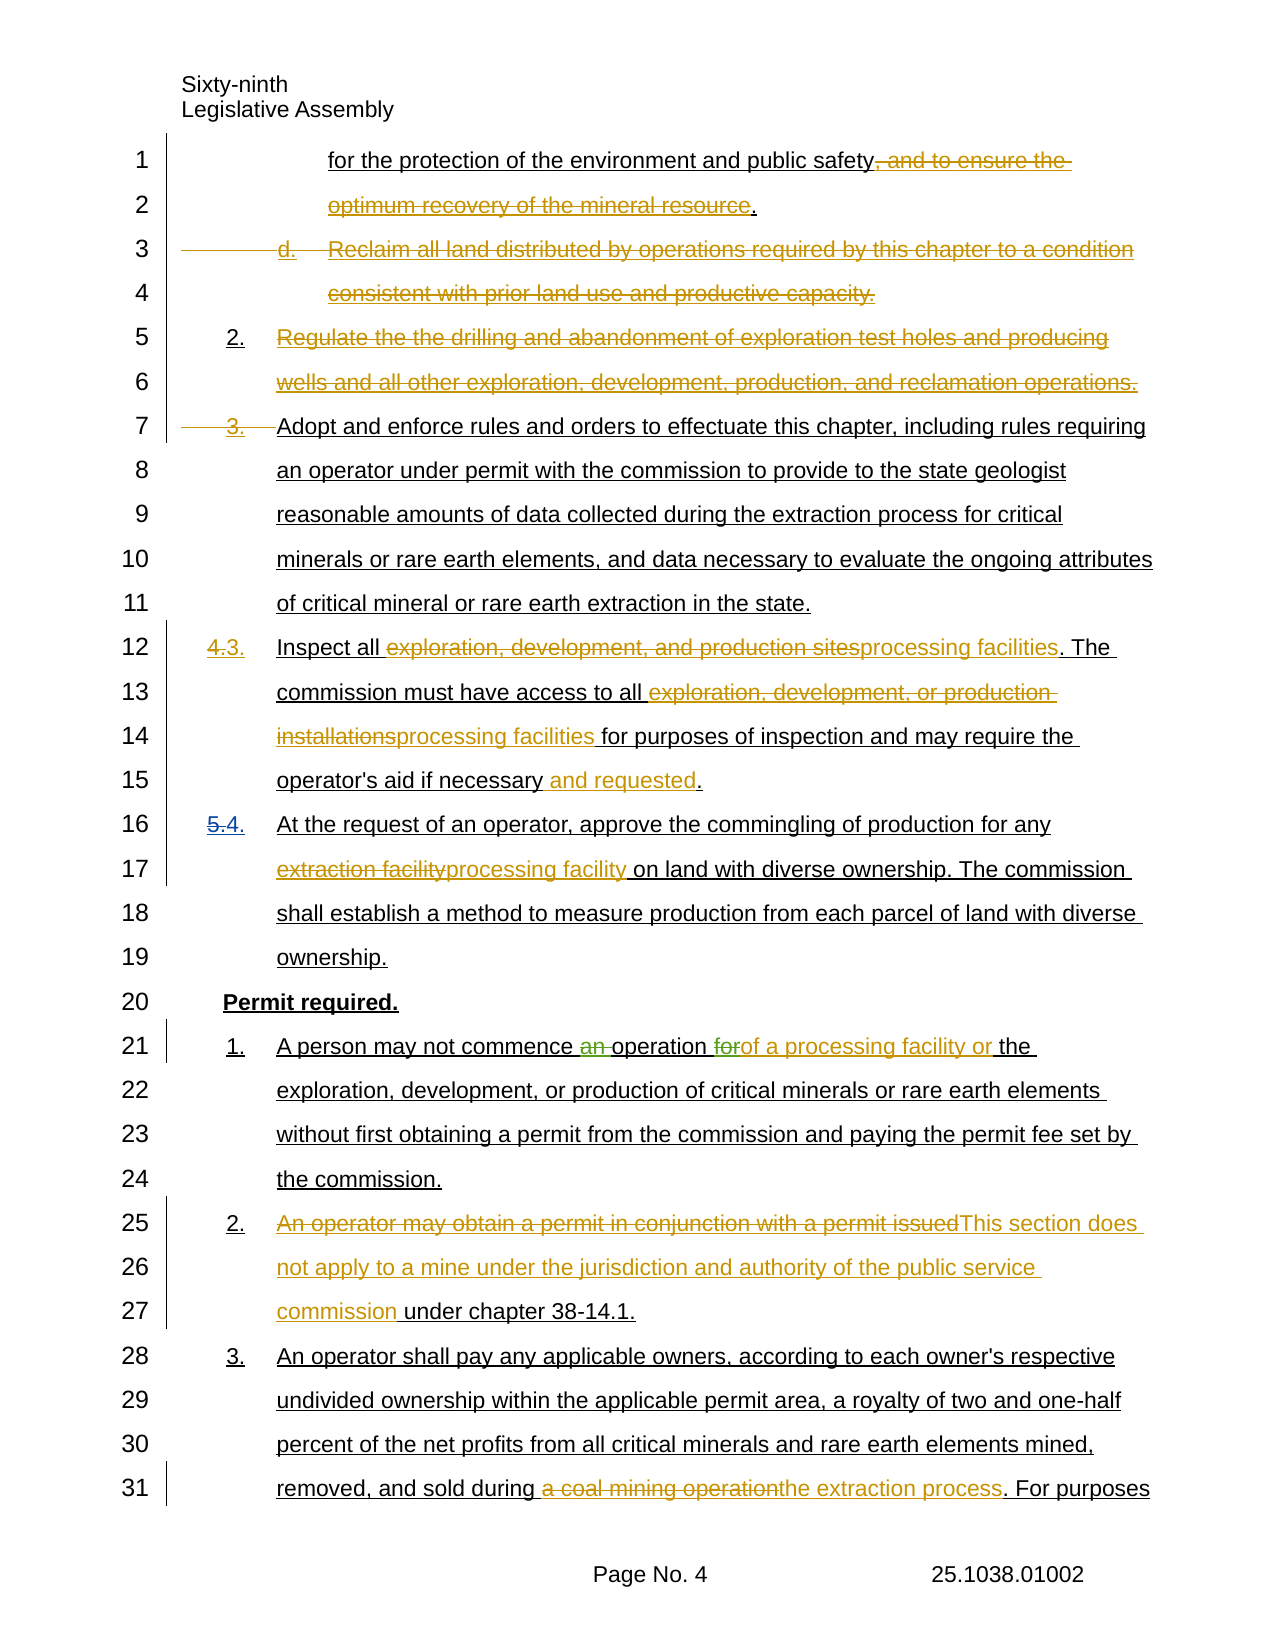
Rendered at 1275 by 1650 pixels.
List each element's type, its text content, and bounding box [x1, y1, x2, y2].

text 2. Adopt and enforce rules and orders to effectuate this chapter, including rules requiring an operator under permit with the commission to provide to the state geologist reasonable amounts of data collected during the extraction process for critical minerals or rare earth elements, and data necessary to evaluate the ongoing attributes of critical mineral or rare earth extraction in the state. [181, 310, 1154, 620]
subtitle Permit required. [181, 974, 1154, 1019]
text 4. At the request of an operator, approve the commingling of production for any processing facility on land with diverse ownership. The commission shall establish a method to measure production from each parcel of land with diverse ownership. [181, 797, 1154, 974]
text 2. This section does not apply to a mine under the jurisdiction and authority of the public service commission under chapter 38‑14.1. [181, 1196, 1154, 1329]
text 1. A person may not commence operation of a processing facility or the exploration, development, or production of critical minerals or rare earth elements without first obtaining a permit from the commission and paying the permit fee set by the commission. [181, 1019, 1154, 1196]
text c. Conduct an extraction process in a manner as to prevent pollution of freshwater supplies and to provide for the protection of the environment and public safety. [181, 133, 1154, 222]
text 3. An operator shall pay any applicable owners, according to each owner's respective undivided ownership within the applicable permit area, a royalty of two and one‑half percent of the net profits from all critical minerals and rare earth elements mined, removed, and sold during the extraction process. For purposes of this section, "net profits" means the gross receipts received by an operator from any sale of critical minerals or rare earth elements less costs incurred or expenditures attributed, only including any expenditures related to the extraction, processing, milling, smelting, refining, and transportation of the critical minerals or rare earth elements. [181, 1329, 1154, 1506]
text 3. Inspect all processing facilities. The commission must have access to all processing facilities for purposes of inspection and may require the operator's aid if necessary and requested. [181, 620, 1154, 797]
